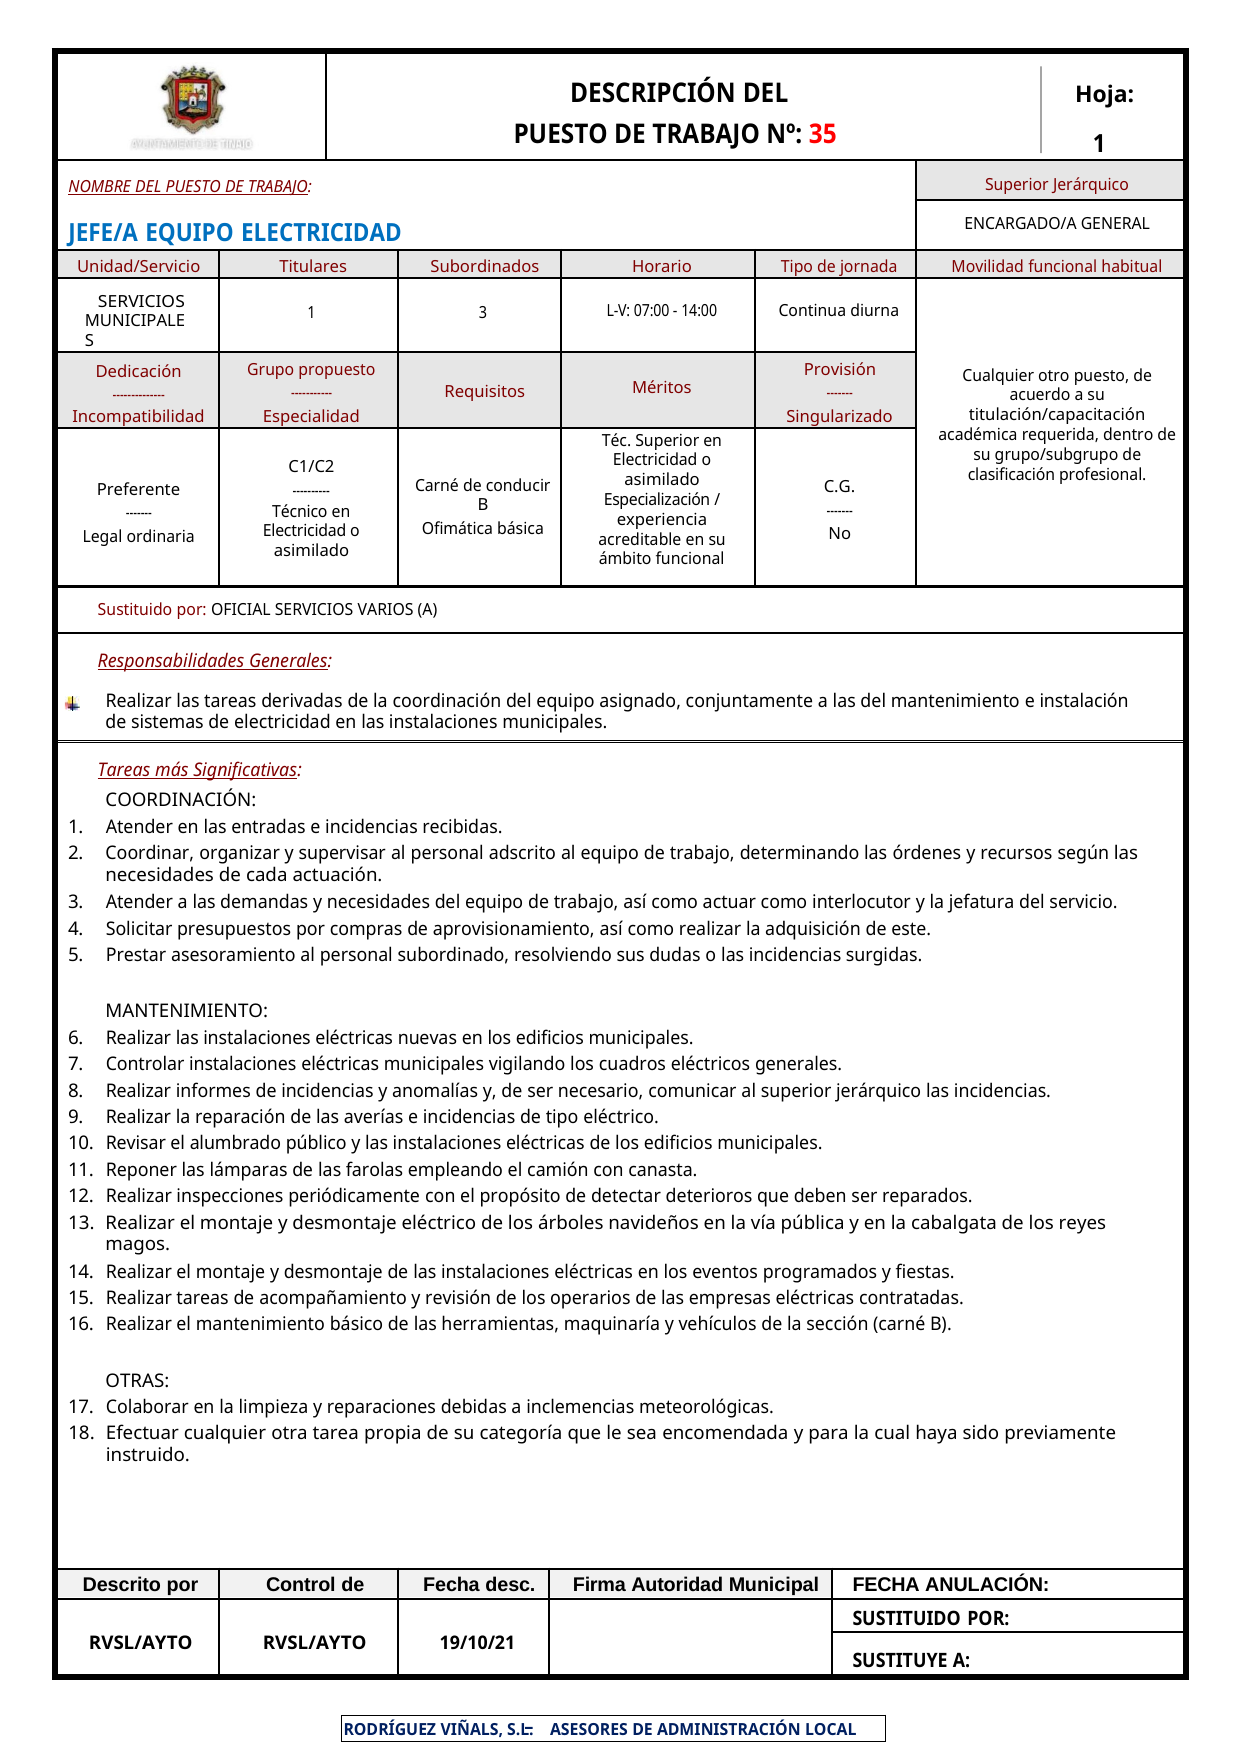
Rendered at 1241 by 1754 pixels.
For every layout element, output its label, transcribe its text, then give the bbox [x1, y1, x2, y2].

table_cell C1/C2 ---------- Técnico en Electricidad o asimilado [220, 429, 397, 585]
table_cell Téc. Superior en Electricidad o asimilado Especialización / experiencia acreditable en su ámbito funcional [562, 429, 754, 585]
table_cell Provisión ------- Singularizado [756, 353, 915, 427]
table_cell 3 [399, 279, 560, 351]
table_cell [550, 1600, 831, 1673]
table_cell Firma Autoridad Municipal [550, 1570, 831, 1597]
table_cell Responsabilidades Generales: Realizar las tareas derivadas de la coordinación del equipo asignado, conjuntamente a las del mantenimiento e instalación de sistemas de electricidad en las instalaciones municipales. [58, 634, 1183, 740]
table_cell Superior Jerárquico [917, 161, 1183, 199]
table_cell Grupo propuesto ----------- Especialidad [220, 353, 397, 427]
table_cell Méritos [562, 353, 754, 427]
table_cell NOMBRE DEL PUESTO DE TRABAJO: JEFE/A EQUIPO ELECTRICIDAD [58, 161, 915, 249]
table_cell FECHA ANULACIÓN: [833, 1570, 1183, 1597]
table_cell Titulares [220, 251, 397, 277]
table_cell Carné de conducir B Ofimática básica [399, 429, 560, 585]
table_cell Tareas más Significativas: COORDINACIÓN: Atender en las entradas e incidencias recibidas. Coordinar, organizar y supervisar al personal adscrito al equipo de trabajo, determinando las órdenes y recursos según las necesidades de cada actuación. Atender a las demandas y necesidades del equipo de trabajo, así como actuar como interlocutor y la jefatura del servicio. Solicitar presupuestos por compras de aprovisionamiento, así como realizar la adquisición de este. Prestar asesoramiento al personal subordinado, resolviendo sus dudas o las incidencias surgidas. MANTENIMIENTO: Realizar las instalaciones eléctricas nuevas en los edificios municipales. Controlar instalaciones eléctricas municipales vigilando los cuadros eléctricos generales. Realizar informes de incidencias y anomalías y, de ser necesario, comunicar al superior jerárquico las incidencias. Realizar la reparación de las averías e incidencias de tipo eléctrico. Revisar el alumbrado público y las instalaciones eléctricas de los edificios municipales. Reponer las lámparas de las farolas empleando el camión con canasta. Realizar inspecciones periódicamente con el propósito de detectar deterioros que deben ser reparados. Realizar el montaje y desmontaje eléctrico de los árboles navideños en la vía pública y en la cabalgata de los reyes magos. Realizar el montaje y desmontaje de las instalaciones eléctricas en los eventos programados y fiestas. Realizar tareas de acompañamiento y revisión de los operarios de las empresas eléctricas contratadas. Realizar el mantenimiento básico de las herramientas, maquinaría y vehículos de la sección (carné B). OTRAS: Colaborar en la limpieza y reparaciones debidas a inclemencias meteorológicas. Efectuar cualquier otra tarea propia de su categoría que le sea encomendada y para la cual haya sido previamente instruido. [58, 743, 1183, 1568]
table_cell Fecha desc. [399, 1570, 548, 1597]
table_cell RVSL/AYTO [220, 1600, 397, 1673]
table_cell Control de [220, 1570, 397, 1597]
table_cell Cualquier otro puesto, de acuerdo a su titulación/capacitación académica requerida, dentro de su grupo/subgrupo de clasificación profesional. [917, 279, 1183, 585]
table_cell SERVICIOS MUNICIPALES [58, 279, 218, 351]
table_cell Unidad/Servicio [58, 251, 218, 277]
table_cell C.G. ------- No [756, 429, 915, 585]
picture [127, 62, 259, 151]
table_cell RVSL/AYTO [58, 1600, 218, 1673]
table_cell Descrito por [58, 1570, 218, 1597]
table_cell Continua diurna [756, 279, 915, 351]
table_header [58, 54, 325, 159]
table_cell L-V: 07:00 - 14:00 [562, 279, 754, 351]
table_cell Dedicación -------------- Incompatibilidad [58, 353, 218, 427]
table_cell Sustituido por: OFICIAL SERVICIOS VARIOS (A) [58, 588, 1183, 632]
table_cell Tipo de jornada [756, 251, 915, 277]
table_cell SUSTITUIDO POR: [833, 1600, 1183, 1631]
table_cell Preferente ------- Legal ordinaria [58, 429, 218, 585]
table_cell SUSTITUYE A: [833, 1633, 1183, 1673]
table_cell Horario [562, 251, 754, 277]
table_cell 1 [220, 279, 397, 351]
table_header DESCRIPCIÓN DEL Hoja: PUESTO DE TRABAJO Nº: 35 1 [327, 54, 1183, 159]
table_cell ENCARGADO/A GENERAL [917, 201, 1183, 249]
table_cell Movilidad funcional habitual [917, 251, 1183, 277]
table_cell Subordinados [399, 251, 560, 277]
table_cell Requisitos [399, 353, 560, 427]
table_cell 19/10/21 [399, 1600, 548, 1673]
